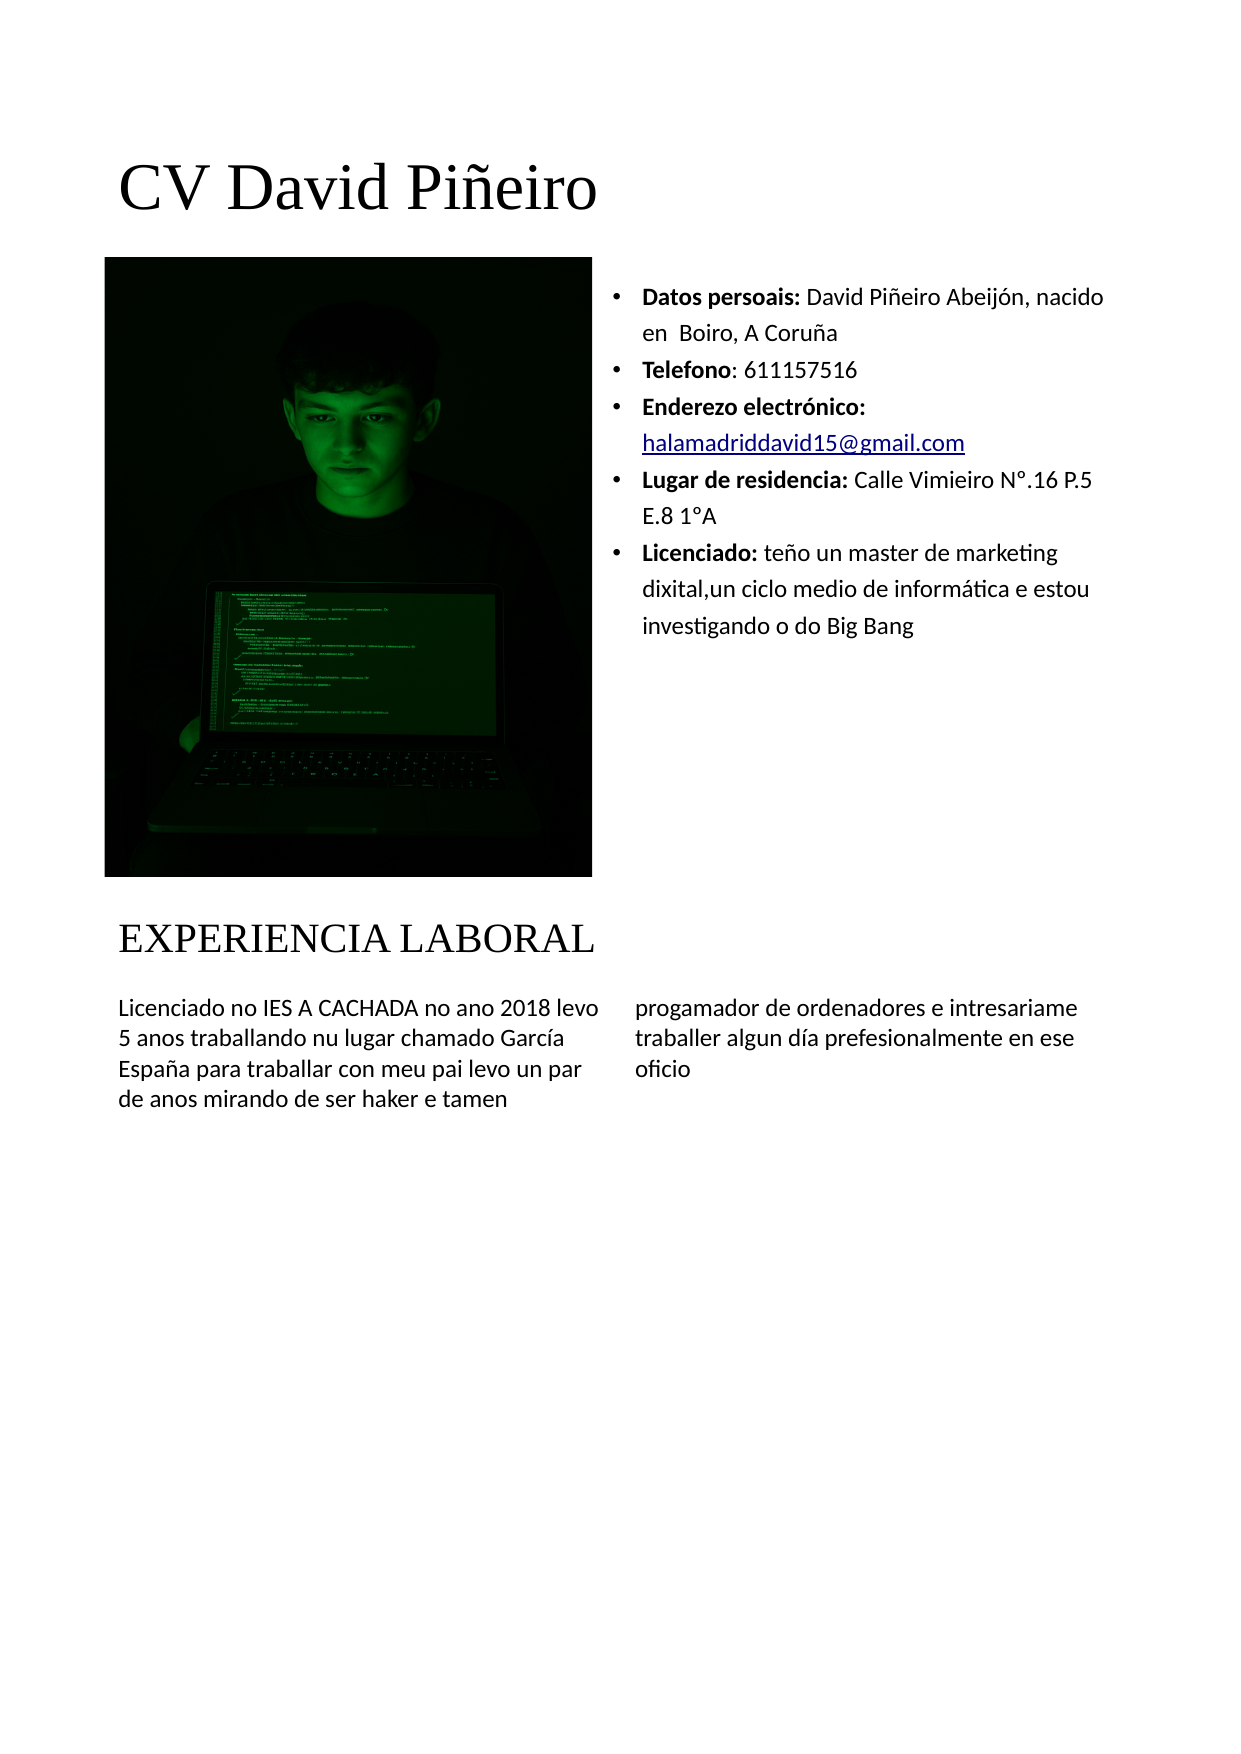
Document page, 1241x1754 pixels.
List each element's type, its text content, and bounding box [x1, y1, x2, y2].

list Lugar de residencia: Calle Vimieiro Nº.16 P.5 E.8 1ºA [612, 464, 1122, 531]
text CV David Piñeiro [118, 147, 1122, 223]
picture [104, 257, 593, 877]
list Telefono: 611157516 [612, 354, 1122, 385]
list Datos persoais: David Piñeiro Abeijón, nacido en Boiro, A Coruña [612, 281, 1122, 348]
list Licenciado: teño un master de marketing dixital,un ciclo medio de informática e estou investigando o do Big Bang [612, 537, 1122, 641]
text EXPERIENCIA LABORAL [118, 913, 1122, 961]
text Licenciado no IES A CACHADA no ano 2018 levo 5 anos traballando nu lugar chamado García España para traballar con meu pai levo un par de anos mirando de ser haker e tamen [118, 992, 605, 1114]
list Enderezo electrónico: halamadriddavid15@gmail.com [612, 391, 1122, 458]
text progamador de ordenadores e intresariame traballer algun día prefesionalmente en ese oficio [635, 992, 1122, 1083]
